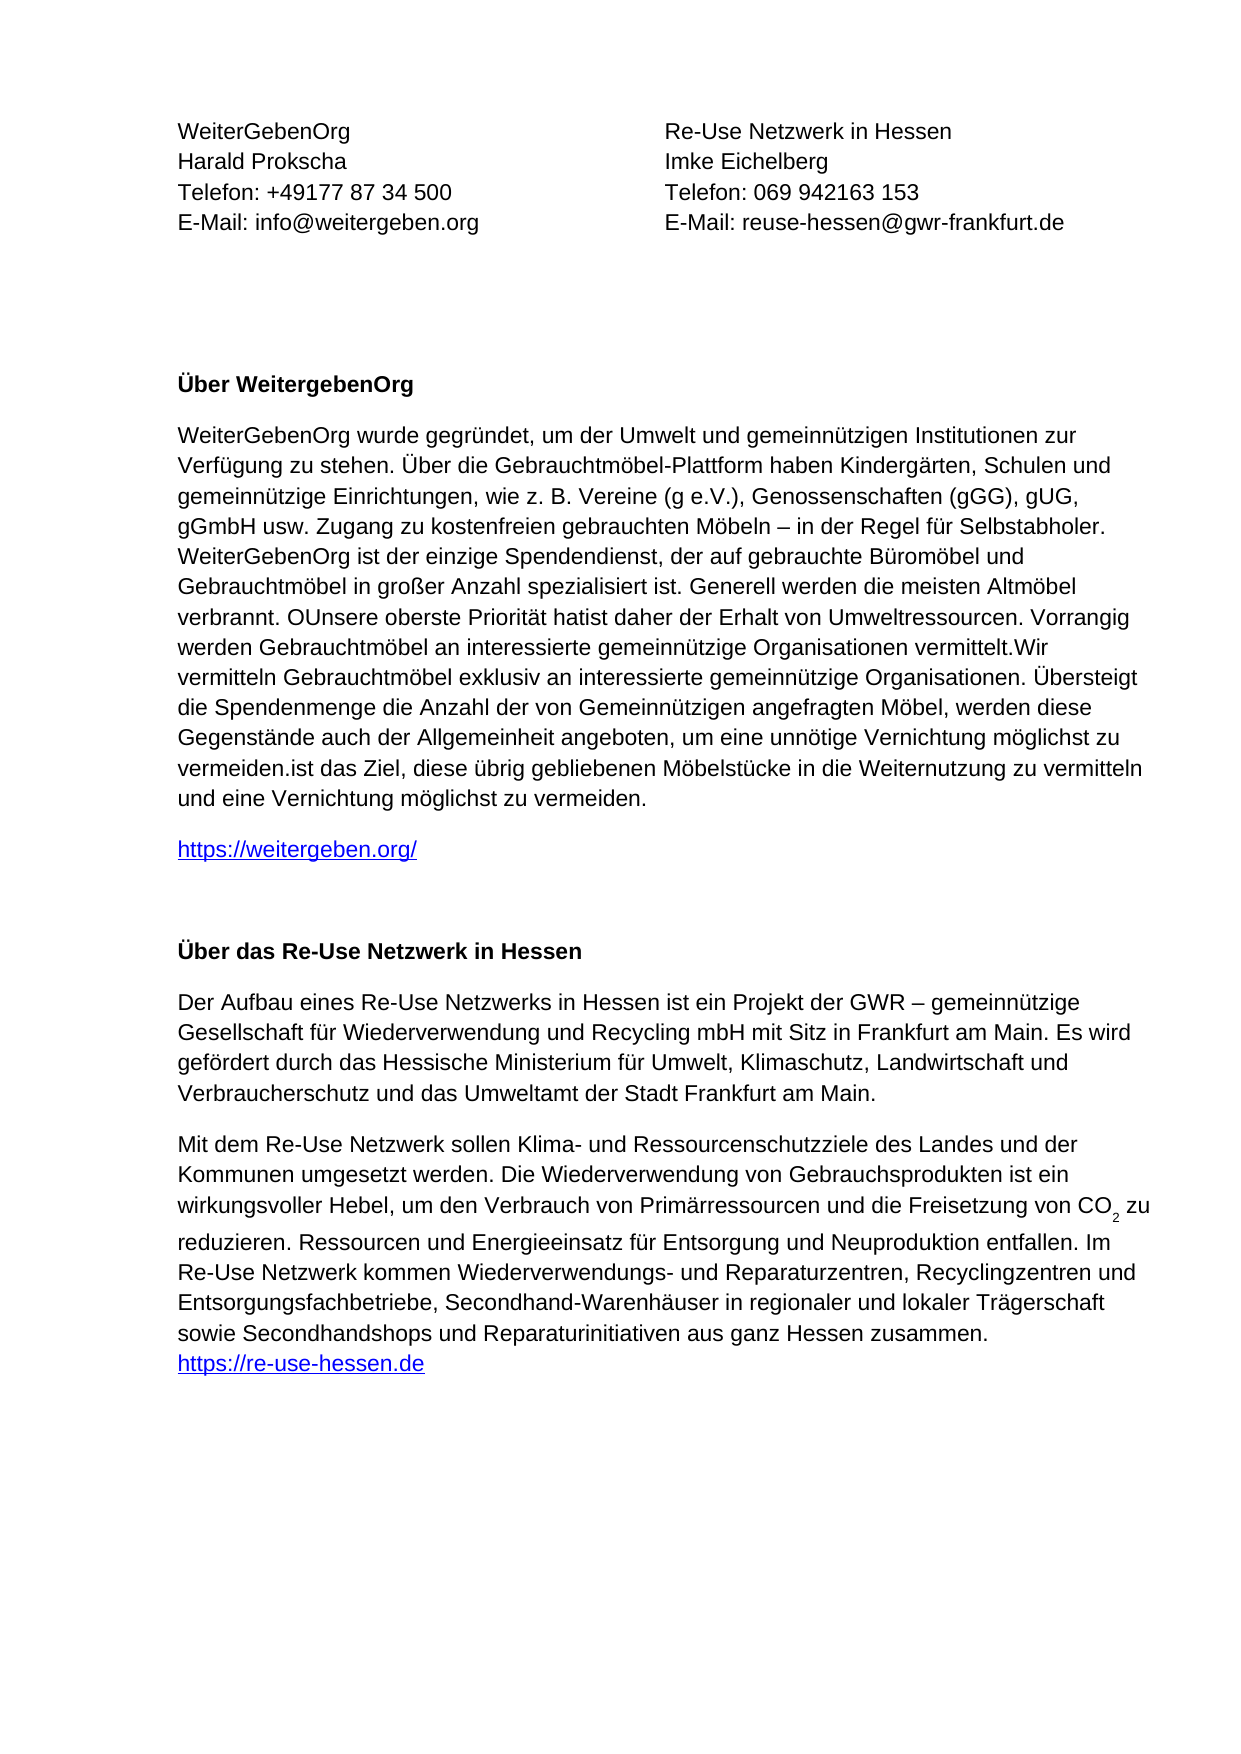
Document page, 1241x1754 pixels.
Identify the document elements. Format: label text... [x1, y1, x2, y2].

text https://re-use-hessen.de [177, 1350, 1152, 1376]
text Der Aufbau eines Re-Use Netzwerks in Hessen ist ein Projekt der GWR – gemeinnützige Gesellschaft für Wiederverwendung und Recycling mbH mit Sitz in Frankfurt am Main. Es wird gefördert durch das Hessische Ministerium für Umwelt, Klimaschutz, Landwirtschaft und Verbraucherschutz und das Umweltamt der Stadt Frankfurt am Main. [177, 989, 1152, 1106]
text https://weitergeben.org/ [177, 836, 1152, 862]
table_header WeiterGebenOrg Harald Prokscha Telefon: +49177 87 34 500 E-Mail: info@weitergeben.org [177, 118, 664, 269]
text Über WeitergebenOrg [177, 371, 1152, 398]
text Über das Re-Use Netzwerk in Hessen [177, 938, 1152, 964]
table_header Re-Use Netzwerk in Hessen Imke Eichelberg Telefon: 069 942163 153 E-Mail: reuse-hessen@gwr-frankfurt.de [664, 118, 1152, 269]
text Mit dem Re-Use Netzwerk sollen Klima- und Ressourcenschutzziele des Landes und der Kommunen umgesetzt werden. Die Wiederverwendung von Gebrauchsprodukten ist ein wirkungsvoller Hebel, um den Verbrauch von Primärressourcen und die Freisetzung von CO2 zu reduzieren. Ressourcen und Energieeinsatz für Entsorgung und Neuproduktion entfallen. Im Re-Use Netzwerk kommen Wiederverwendungs- und Reparaturzentren, Recyclingzentren und Entsorgungsfachbetriebe, Secondhand-Warenhäuser in regionaler und lokaler Trägerschaft sowie Secondhandshops und Reparaturinitiativen aus ganz Hessen zusammen. [177, 1131, 1152, 1346]
text WeiterGebenOrg wurde gegründet, um der Umwelt und gemeinnützigen Institutionen zur Verfügung zu stehen. Über die Gebrauchtmöbel-Plattform haben Kindergärten, Schulen und gemeinnützige Einrichtungen, wie z. B. Vereine (g e.V.), Genossenschaften (gGG), gUG, gGmbH usw. Zugang zu kostenfreien gebrauchten Möbeln – in der Regel für Selbstabholer. WeiterGebenOrg ist der einzige Spendendienst, der auf gebrauchte Büromöbel und Gebrauchtmöbel in großer Anzahl spezialisiert ist. Generell werden die meisten Altmöbel verbrannt. OUnsere oberste Priorität hatist daher der Erhalt von Umweltressourcen. Vorrangig werden Gebrauchtmöbel an interessierte gemeinnützige Organisationen vermittelt.Wir vermitteln Gebrauchtmöbel exklusiv an interessierte gemeinnützige Organisationen. Übersteigt die Spendenmenge die Anzahl der von Gemeinnützigen angefragten Möbel, werden diese Gegenstände auch der Allgemeinheit angeboten, um eine unnötige Vernichtung möglichst zu vermeiden.ist das Ziel, diese übrig gebliebenen Möbelstücke in die Weiternutzung zu vermitteln und eine Vernichtung möglichst zu vermeiden. [177, 422, 1152, 811]
